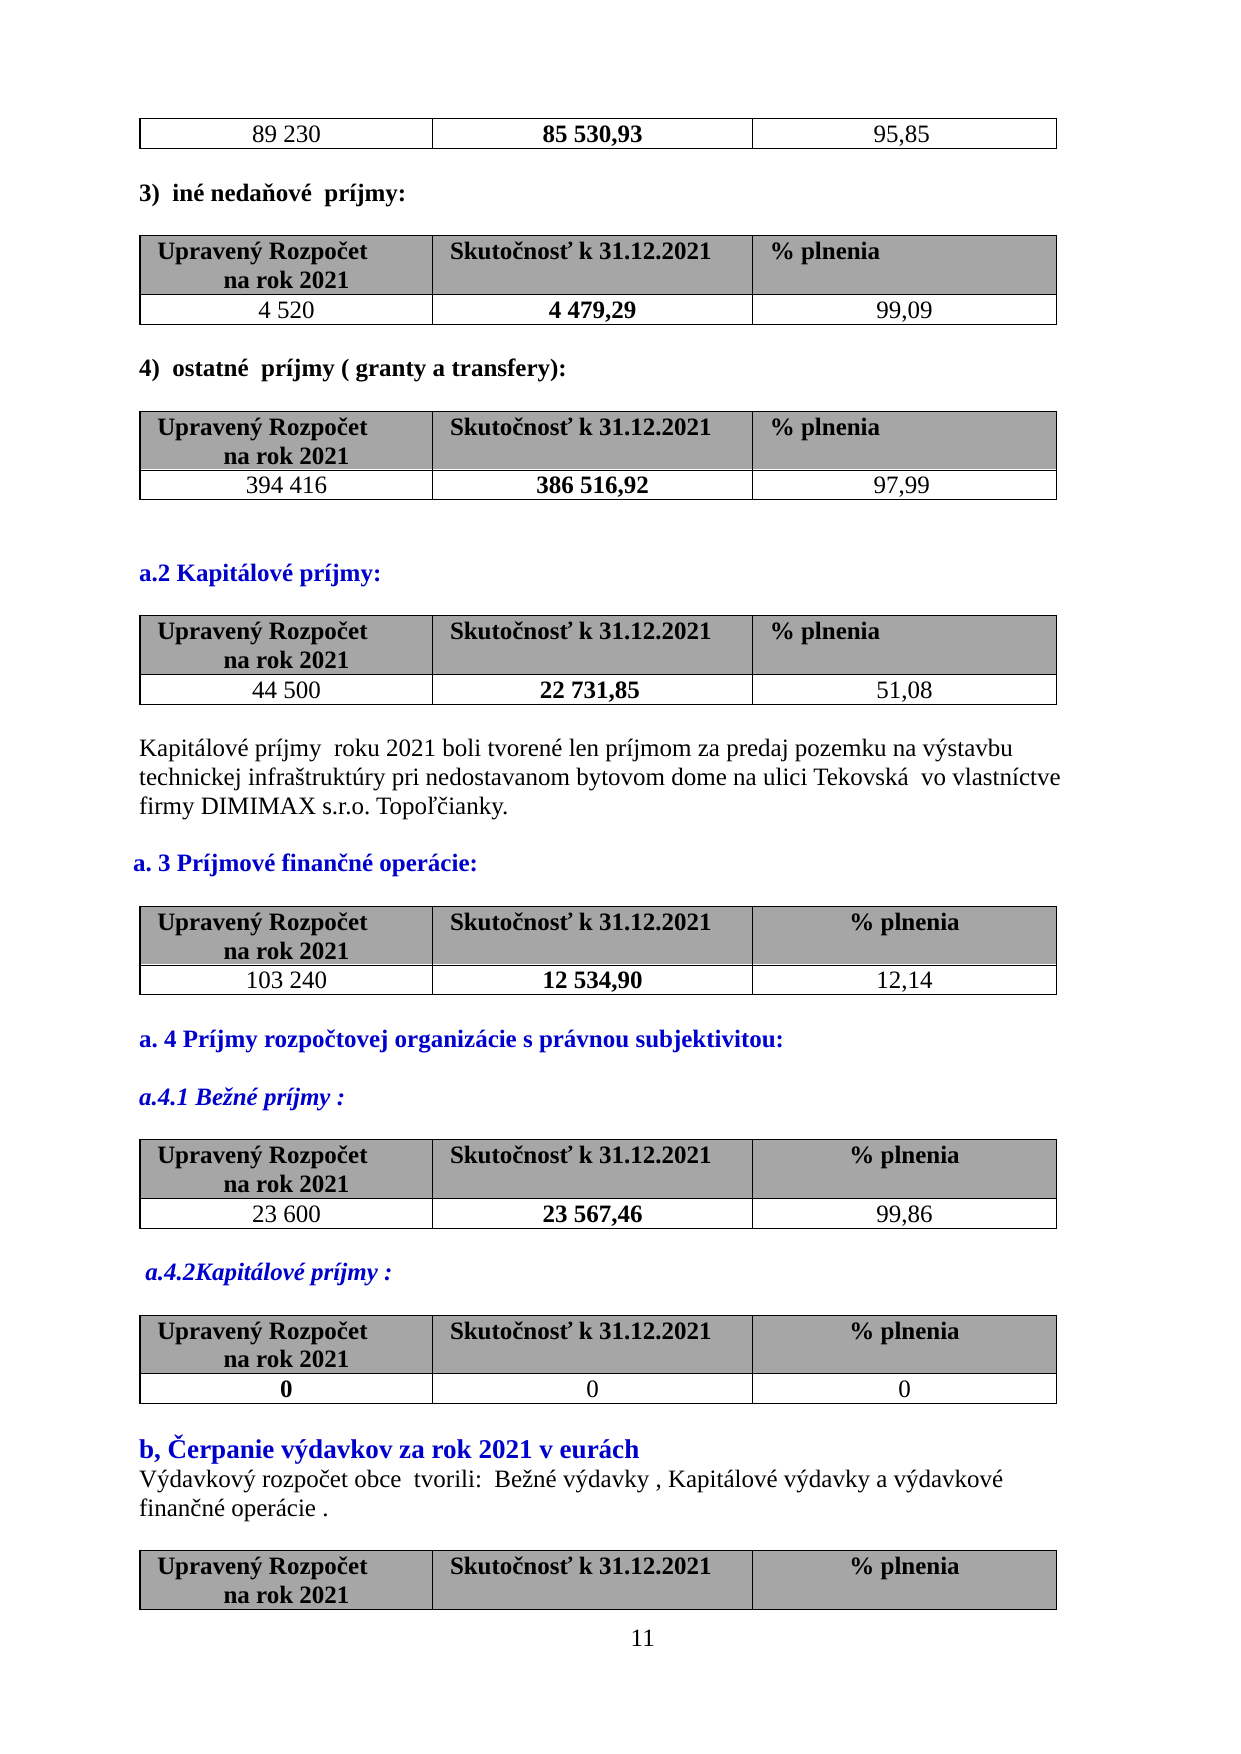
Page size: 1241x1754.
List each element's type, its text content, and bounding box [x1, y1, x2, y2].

table_cell 44 500 [141, 675, 432, 704]
text a.4.1 Bežné príjmy : [139, 1082, 1146, 1110]
table_header Skutočnosť k 31.12.2021 [433, 616, 752, 674]
table_cell 12,14 [753, 966, 1056, 994]
table_cell 12 534,90 [433, 966, 752, 994]
table_header % plnenia [753, 236, 1056, 294]
table_cell 95,85 [753, 119, 1056, 148]
text a.4.2Kapitálové príjmy : [139, 1257, 1146, 1286]
text 3) iné nedaňové príjmy: [139, 178, 1146, 207]
table_cell 386 516,92 [433, 471, 752, 499]
table_cell 99,86 [753, 1199, 1056, 1227]
table_header Skutočnosť k 31.12.2021 [433, 1316, 752, 1373]
table_header Upravený Rozpočet na rok 2021 [141, 412, 432, 469]
table_header % plnenia [753, 1140, 1056, 1198]
table_cell 23 600 [141, 1199, 432, 1227]
text finančné operácie . [139, 1493, 1146, 1521]
table_cell 0 [433, 1374, 752, 1403]
table_cell 0 [141, 1374, 432, 1403]
text technickej infraštruktúry pri nedostavanom bytovom dome na ulici Tekovská vo vlastníctve [139, 762, 1146, 791]
table_cell 394 416 [141, 471, 432, 499]
table_header Upravený Rozpočet na rok 2021 [141, 1551, 432, 1609]
text b, Čerpanie výdavkov za rok 2021 v eurách [139, 1433, 1146, 1464]
text a. 4 Príjmy rozpočtovej organizácie s právnou subjektivitou: [139, 1024, 1146, 1053]
table_header Upravený Rozpočet na rok 2021 [141, 616, 432, 674]
table_cell 89 230 [141, 119, 432, 148]
table_header Upravený Rozpočet na rok 2021 [141, 1140, 432, 1198]
table_cell 22 731,85 [433, 675, 752, 704]
table_header Skutočnosť k 31.12.2021 [433, 412, 752, 469]
table_cell 85 530,93 [433, 119, 752, 148]
table_cell 51,08 [753, 675, 1056, 704]
table_header Skutočnosť k 31.12.2021 [433, 907, 752, 964]
text Kapitálové príjmy roku 2021 boli tvorené len príjmom za predaj pozemku na výstavbu [139, 733, 1146, 762]
text Výdavkový rozpočet obce tvorili: Bežné výdavky , Kapitálové výdavky a výdavkové [139, 1464, 1146, 1493]
table_header % plnenia [753, 616, 1056, 674]
text a.2 Kapitálové príjmy: [139, 558, 1146, 587]
text 4) ostatné príjmy ( granty a transfery): [139, 353, 1146, 382]
text firmy DIMIMAX s.r.o. Topoľčianky. [139, 791, 1146, 820]
table_cell 99,09 [753, 295, 1056, 324]
table_header Skutočnosť k 31.12.2021 [433, 236, 752, 294]
table_cell 97,99 [753, 471, 1056, 499]
table_header Skutočnosť k 31.12.2021 [433, 1140, 752, 1198]
text a. 3 Príjmové finančné operácie: [133, 848, 1146, 877]
table_header Upravený Rozpočet na rok 2021 [141, 236, 432, 294]
table_header Upravený Rozpočet na rok 2021 [141, 907, 432, 964]
table_cell 23 567,46 [433, 1199, 752, 1227]
table_cell 103 240 [141, 966, 432, 994]
table_header % plnenia [753, 1551, 1056, 1609]
table_header Skutočnosť k 31.12.2021 [433, 1551, 752, 1609]
table_header % plnenia [753, 907, 1056, 964]
table_cell 4 520 [141, 295, 432, 324]
table_header % plnenia [753, 412, 1056, 469]
table_cell 0 [753, 1374, 1056, 1403]
table_header % plnenia [753, 1316, 1056, 1373]
table_header Upravený Rozpočet na rok 2021 [141, 1316, 432, 1373]
table_cell 4 479,29 [433, 295, 752, 324]
